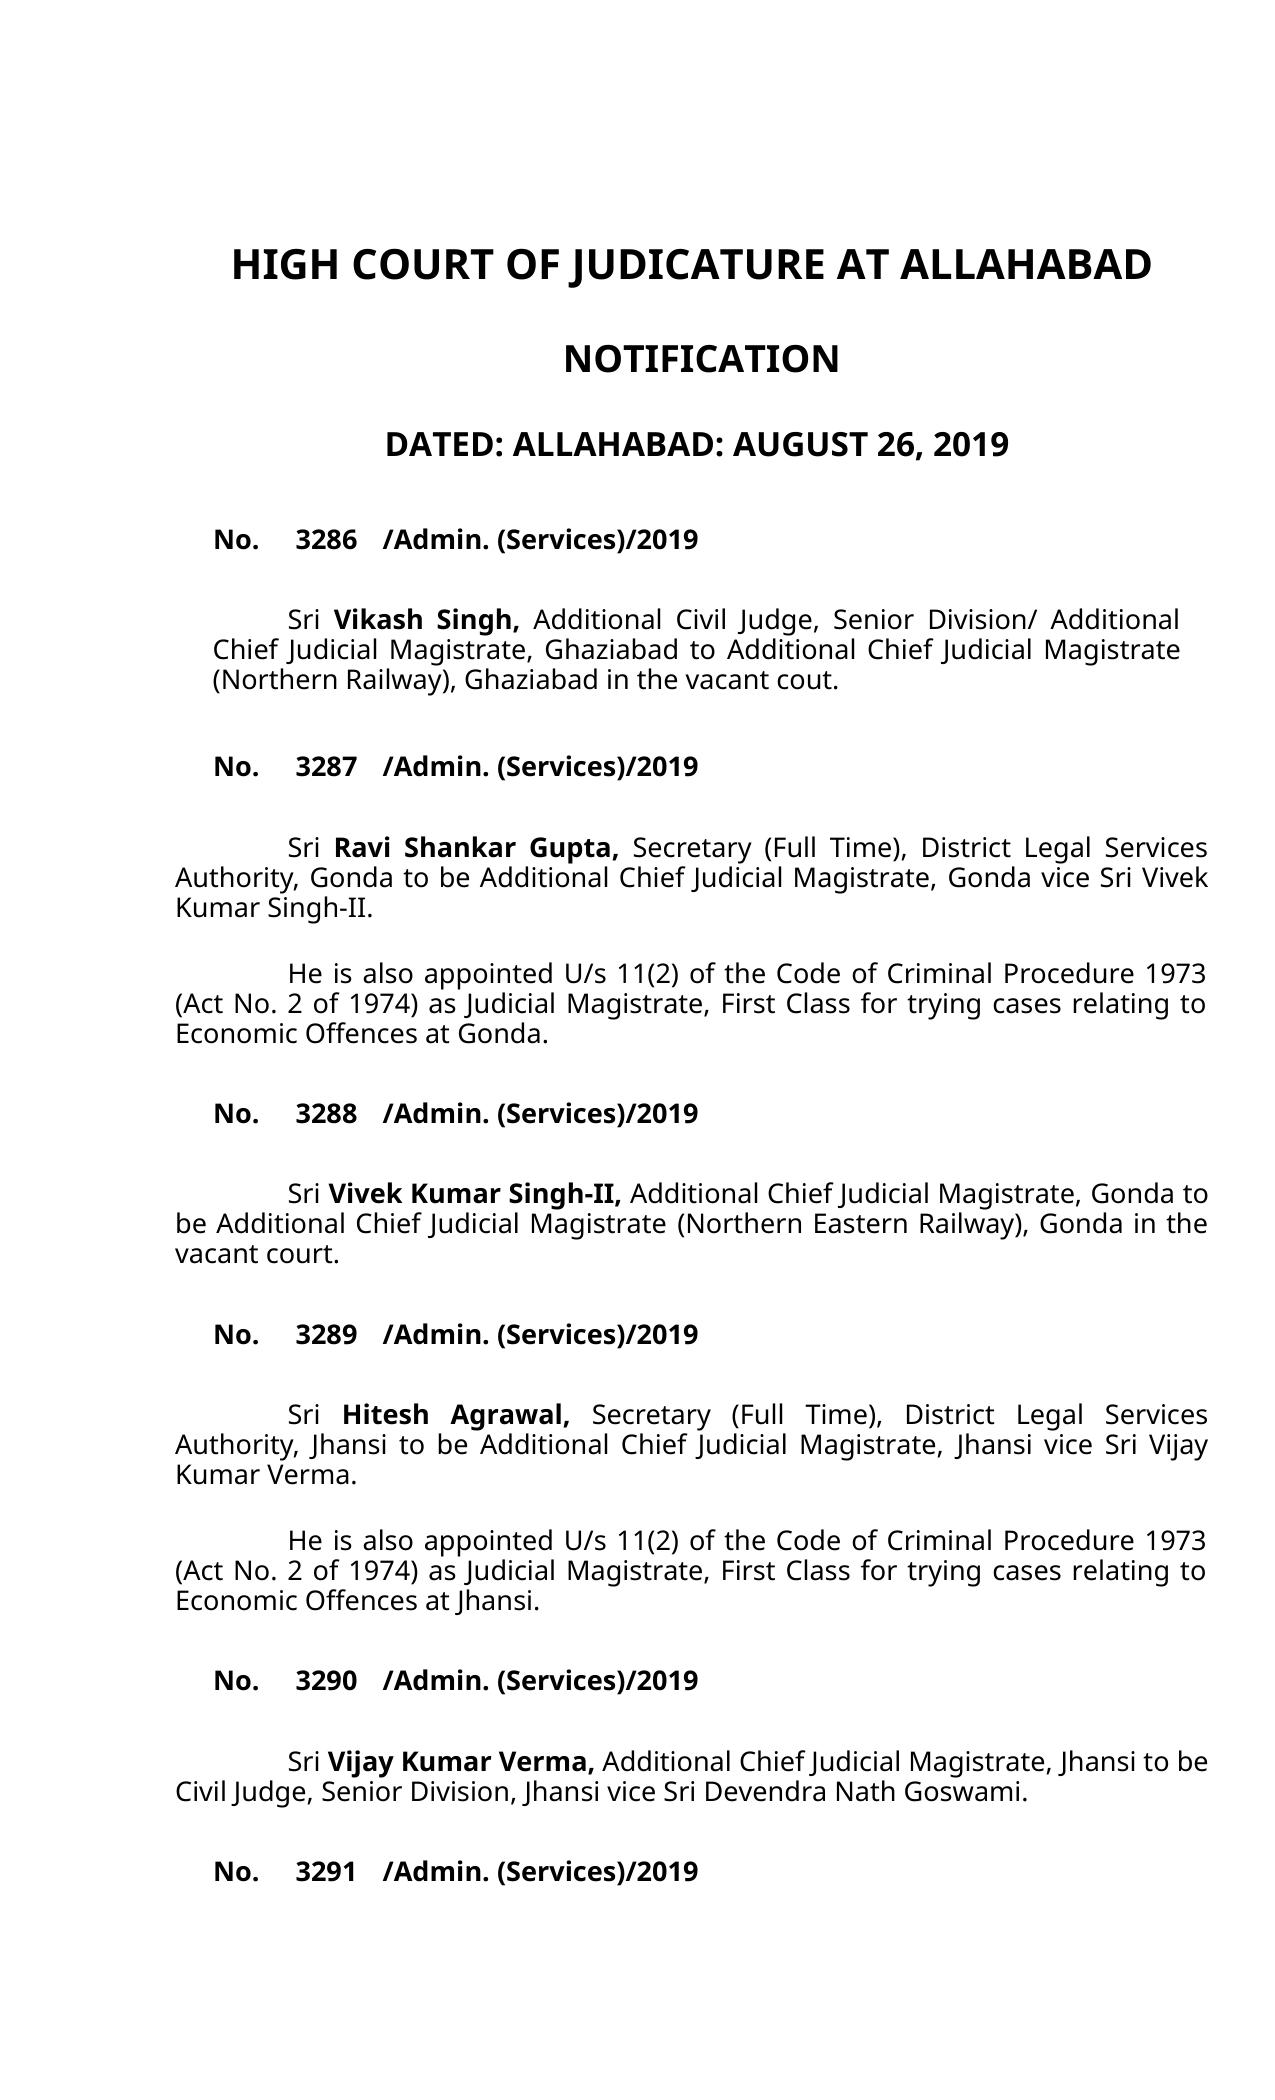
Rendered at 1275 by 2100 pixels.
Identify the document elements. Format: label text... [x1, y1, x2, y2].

table_header No. [202, 739, 284, 797]
text Sri Vikash Singh, Additional Civil Judge, Senior Division/ Additional Chief Judicial Magistrate, Ghaziabad to Additional Chief Judicial Magistrate (Northern Railway), Ghaziabad in the vacant cout. [212, 606, 1181, 696]
subtitle NOTIFICATION [212, 332, 1181, 383]
table_header 3287 [284, 739, 371, 797]
table_header No. [202, 1843, 284, 1902]
table_header /Admin. (Services)/2019 [371, 739, 770, 797]
title HIGH COURT OF JUDICATURE AT ALLAHABAD [175, 235, 1209, 292]
table_header /Admin. (Services)/2019 [371, 511, 770, 570]
table_header 3286 [284, 511, 371, 570]
text Sri Vijay Kumar Verma, Additional Chief Judicial Magistrate, Jhansi to be Civil Judge, Senior Division, Jhansi vice Sri Devendra Nath Goswami. [175, 1747, 1209, 1807]
table_header 3288 [284, 1085, 371, 1144]
table_header /Admin. (Services)/2019 [371, 1653, 770, 1711]
text He is also appointed U/s 11(2) of the Code of Criminal Procedure 1973 (Act No. 2 of 1974) as Judicial Magistrate, First Class for trying cases relating to Economic Offences at Gonda. [175, 959, 1209, 1049]
table_header 3290 [284, 1653, 371, 1711]
table_header /Admin. (Services)/2019 [371, 1306, 770, 1364]
text Sri Ravi Shankar Gupta, Secretary (Full Time), District Legal Services Authority, Gonda to be Additional Chief Judicial Magistrate, Gonda vice Sri Vivek Kumar Singh-II. [175, 833, 1209, 923]
table_header 3291 [284, 1843, 371, 1902]
table_header /Admin. (Services)/2019 [371, 1085, 770, 1144]
table_header No. [202, 1306, 284, 1364]
text Sri Vivek Kumar Singh-II, Additional Chief Judicial Magistrate, Gonda to be Additional Chief Judicial Magistrate (Northern Eastern Railway), Gonda in the vacant court. [175, 1180, 1209, 1270]
table_header 3289 [284, 1306, 371, 1364]
text Sri Hitesh Agrawal, Secretary (Full Time), District Legal Services Authority, Jhansi to be Additional Chief Judicial Magistrate, Jhansi vice Sri Vijay Kumar Verma. [175, 1401, 1209, 1491]
table_header No. [202, 511, 284, 570]
text He is also appointed U/s 11(2) of the Code of Criminal Procedure 1973 (Act No. 2 of 1974) as Judicial Magistrate, First Class for trying cases relating to Economic Offences at Jhansi. [175, 1527, 1209, 1617]
table_header No. [202, 1085, 284, 1144]
table_header /Admin. (Services)/2019 [371, 1843, 770, 1902]
subtitle DATED: ALLAHABAD: AUGUST 26, 2019 [212, 421, 1181, 466]
table_header No. [202, 1653, 284, 1711]
